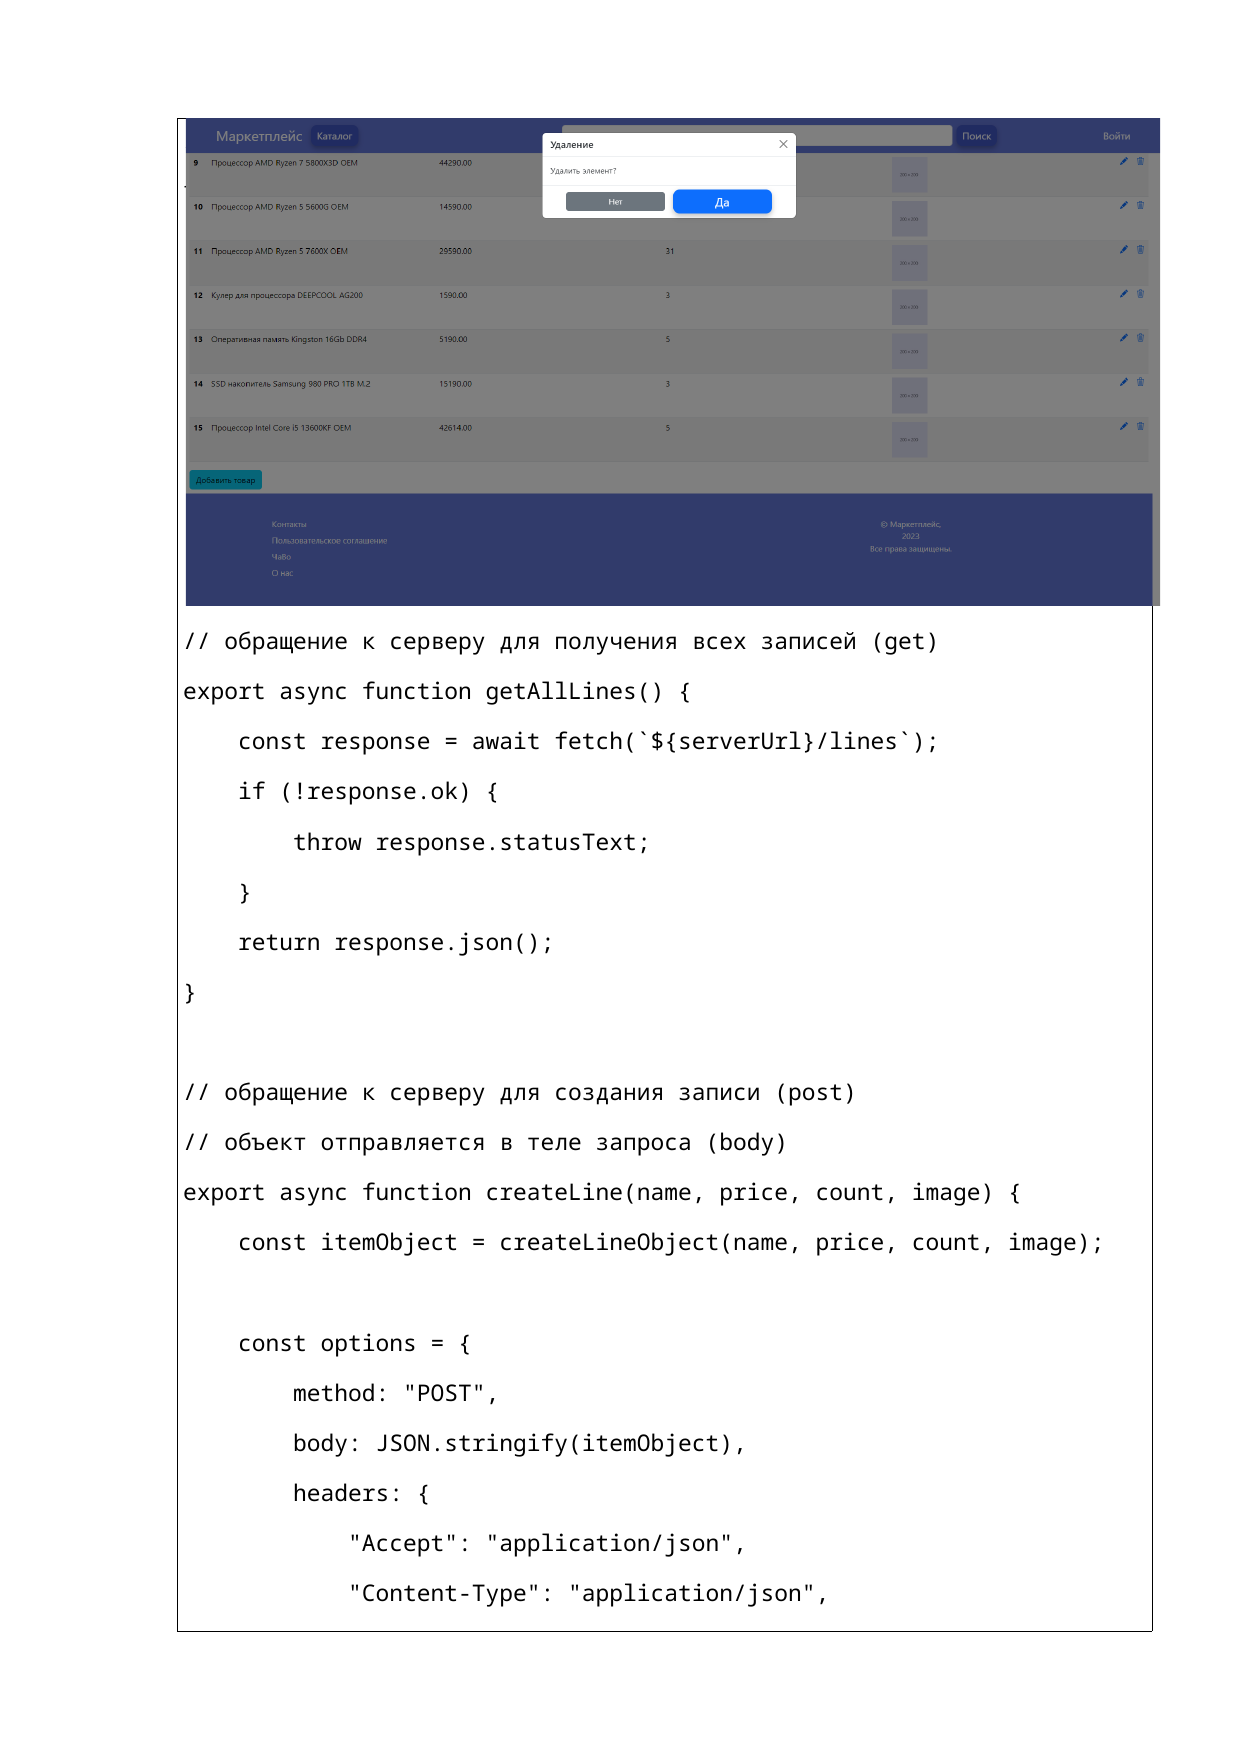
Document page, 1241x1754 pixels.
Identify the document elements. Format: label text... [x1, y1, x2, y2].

picture [185, 118, 1161, 606]
table_header // функция возвращает объект нужной структуры для отправки на сервер function createLineObject(name, price, count, image) { return { name, price: parseFloat(price).toFixed(2), count, image, }; } // обращение к серверу для получения всех записей (get) export async function getAllLines() { const response = await fetch(`${serverUrl}/lines`); if (!response.ok) { throw response.statusText; } return response.json(); } // обращение к серверу для создания записи (post) // объект отправляется в теле запроса (body) export async function createLine(name, price, count, image) { const itemObject = createLineObject(name, price, count, image); const options = { method: "POST", body: JSON.stringify(itemObject), headers: { "Accept": "application/json", "Content-Type": "application/json", [178, 119, 1152, 1631]
